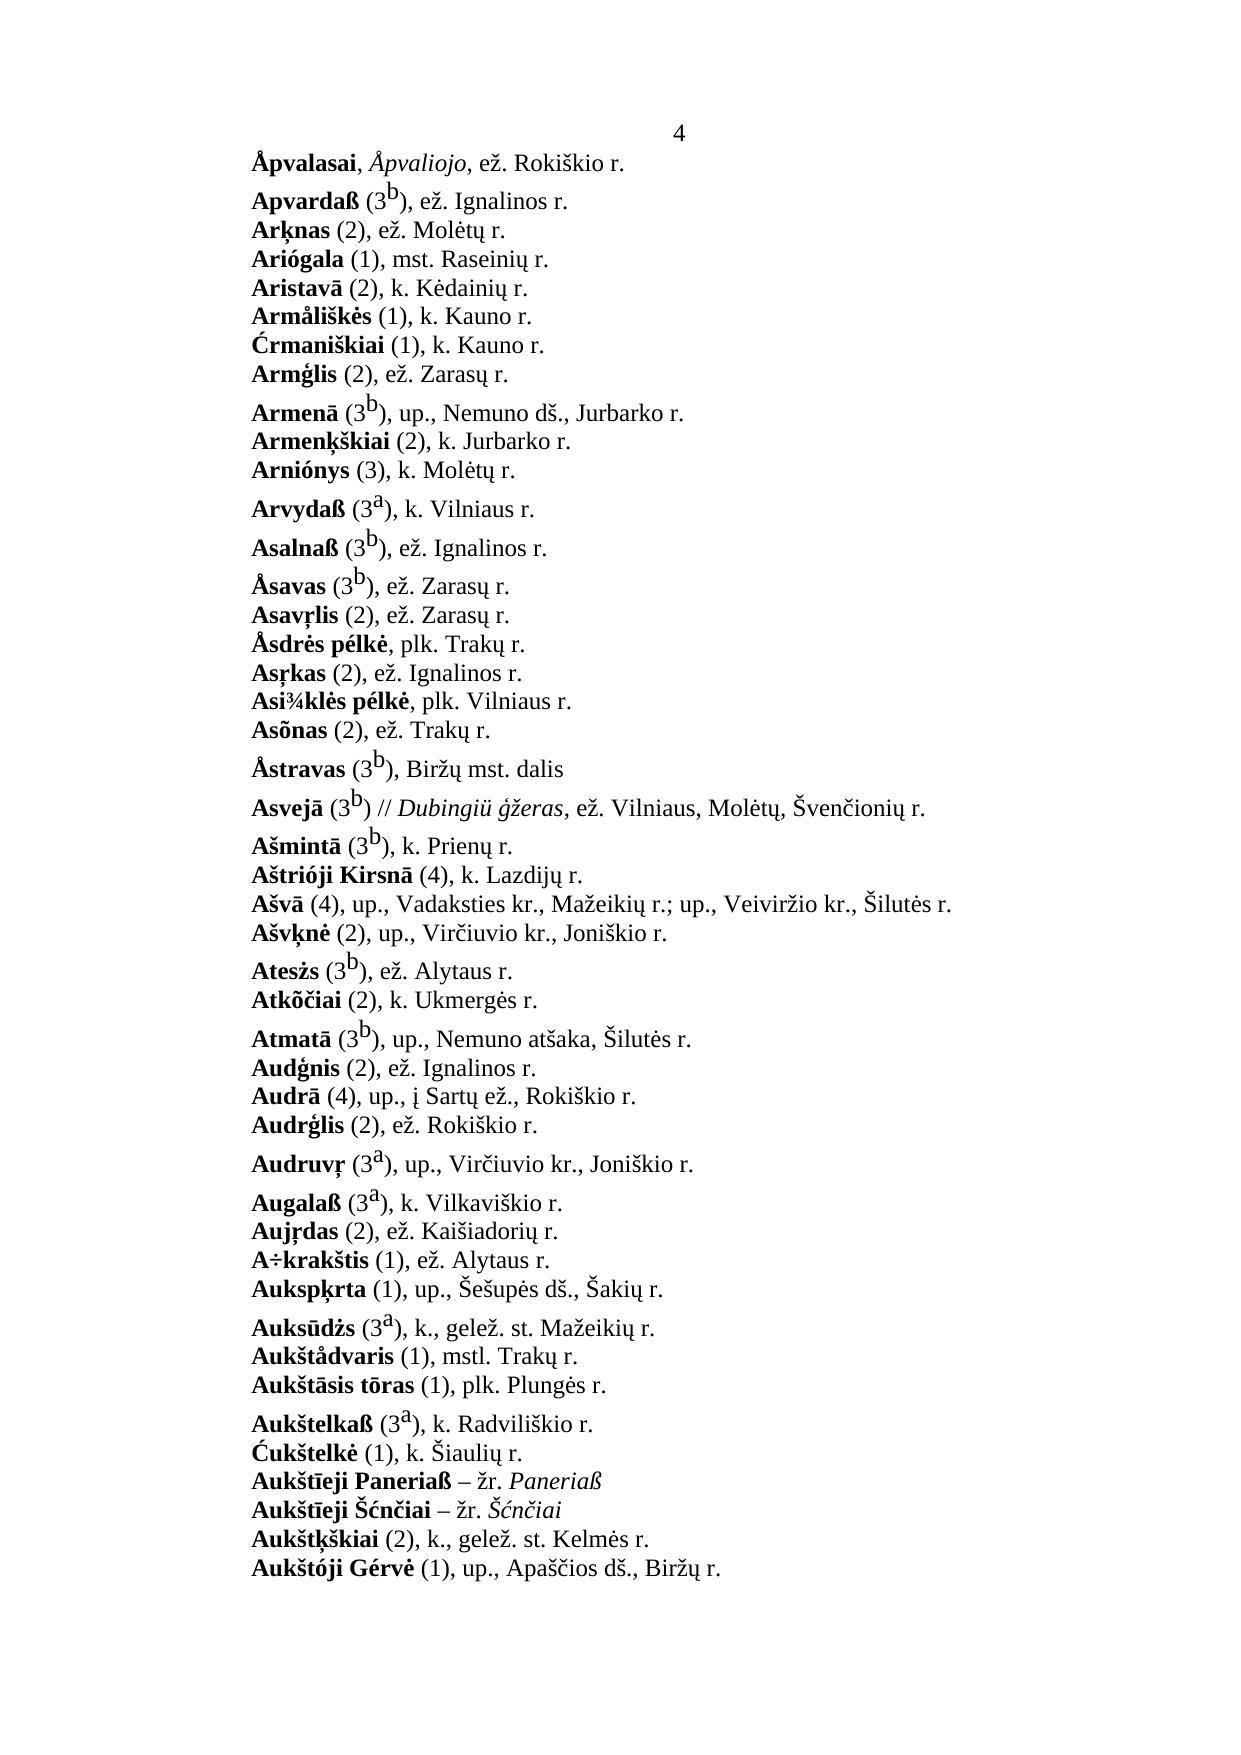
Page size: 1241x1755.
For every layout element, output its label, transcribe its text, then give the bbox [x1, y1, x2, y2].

text A÷krakštis (1), ež. Alytaus r. [177, 1245, 1181, 1274]
text Armenķškiai (2), k. Jurbarko r. [177, 426, 1181, 455]
text Apvardaß (3b), ež. Ignalinos r. [177, 176, 1181, 215]
text Aukštīeji Paneriaß – žr. Paneriaß [177, 1466, 1181, 1495]
text Ašmintā (3b), k. Prienų r. [177, 821, 1181, 860]
text Åsdrės pélkė, plk. Trakų r. [177, 629, 1181, 658]
text Armenā (3b), up., Nemuno dš., Jurbarko r. [177, 388, 1181, 426]
text Asõnas (2), ež. Trakų r. [177, 715, 1181, 744]
text Atkõčiai (2), k. Ukmergės r. [177, 985, 1181, 1014]
text Ašvķnė (2), up., Virčiuvio kr., Joniškio r. [177, 918, 1181, 946]
text Arvydaß (3a), k. Vilniaus r. [177, 484, 1181, 523]
text Aukštķškiai (2), k., gelež. st. Kelmės r. [177, 1524, 1181, 1553]
text Audrģlis (2), ež. Rokiškio r. [177, 1110, 1181, 1139]
text Aukštāsis tōras (1), plk. Plungės r. [177, 1370, 1181, 1399]
text Aukštóji Gérvė (1), up., Apaščios dš., Biržų r. [177, 1553, 1181, 1581]
text Ašvā (4), up., Vadaksties kr., Mažeikių r.; up., Veiviržio kr., Šilutės r. [177, 889, 1181, 918]
text Åpvalasai, åpvaliojo, ež. Rokiškio r. [177, 148, 1181, 176]
text Augalaß (3a), k. Vilkaviškio r. [177, 1178, 1181, 1216]
text Audruvŗ (3a), up., Virčiuvio kr., Joniškio r. [177, 1139, 1181, 1178]
text Armģlis (2), ež. Zarasų r. [177, 359, 1181, 388]
text Atmatā (3b), up., Nemuno atšaka, Šilutės r. [177, 1014, 1181, 1053]
text Asavŗlis (2), ež. Zarasų r. [177, 600, 1181, 629]
text Audģnis (2), ež. Ignalinos r. [177, 1053, 1181, 1081]
text Asalnaß (3b), ež. Ignalinos r. [177, 523, 1181, 561]
text Arķnas (2), ež. Molėtų r. [177, 215, 1181, 244]
text Armåliškės (1), k. Kauno r. [177, 301, 1181, 330]
text Audrā (4), up., į Sartų ež., Rokiškio r. [177, 1081, 1181, 1110]
text Aukštådvaris (1), mstl. Trakų r. [177, 1341, 1181, 1370]
text Atesżs (3b), ež. Alytaus r. [177, 946, 1181, 985]
text Aujŗdas (2), ež. Kaišiadorių r. [177, 1216, 1181, 1245]
text Arniónys (3), k. Molėtų r. [177, 455, 1181, 484]
text Asvejā (3b) // Dubingiü ģžeras, ež. Vilniaus, Molėtų, Švenčionių r. [177, 783, 1181, 821]
text Aukštīeji Šćnčiai – žr. Šćnčiai [177, 1495, 1181, 1524]
text Aštrióji Kirsnā (4), k. Lazdijų r. [177, 860, 1181, 889]
text Åsavas (3b), ež. Zarasų r. [177, 561, 1181, 600]
text Åstravas (3b), Biržų mst. dalis [177, 744, 1181, 783]
text Ćrmaniškiai (1), k. Kauno r. [177, 330, 1181, 359]
text Auksūdżs (3a), k., gelež. st. Mažeikių r. [177, 1303, 1181, 1341]
text Ariógala (1), mst. Raseinių r. [177, 244, 1181, 273]
text Asi¾klės pélkė, plk. Vilniaus r. [177, 686, 1181, 715]
text Aristavā (2), k. Kėdainių r. [177, 273, 1181, 301]
text Aukštelkaß (3a), k. Radviliškio r. [177, 1399, 1181, 1438]
text Aukspķrta (1), up., Šešupės dš., Šakių r. [177, 1274, 1181, 1303]
text Asŗkas (2), ež. Ignalinos r. [177, 658, 1181, 686]
text Ćukštelkė (1), k. Šiaulių r. [177, 1438, 1181, 1466]
